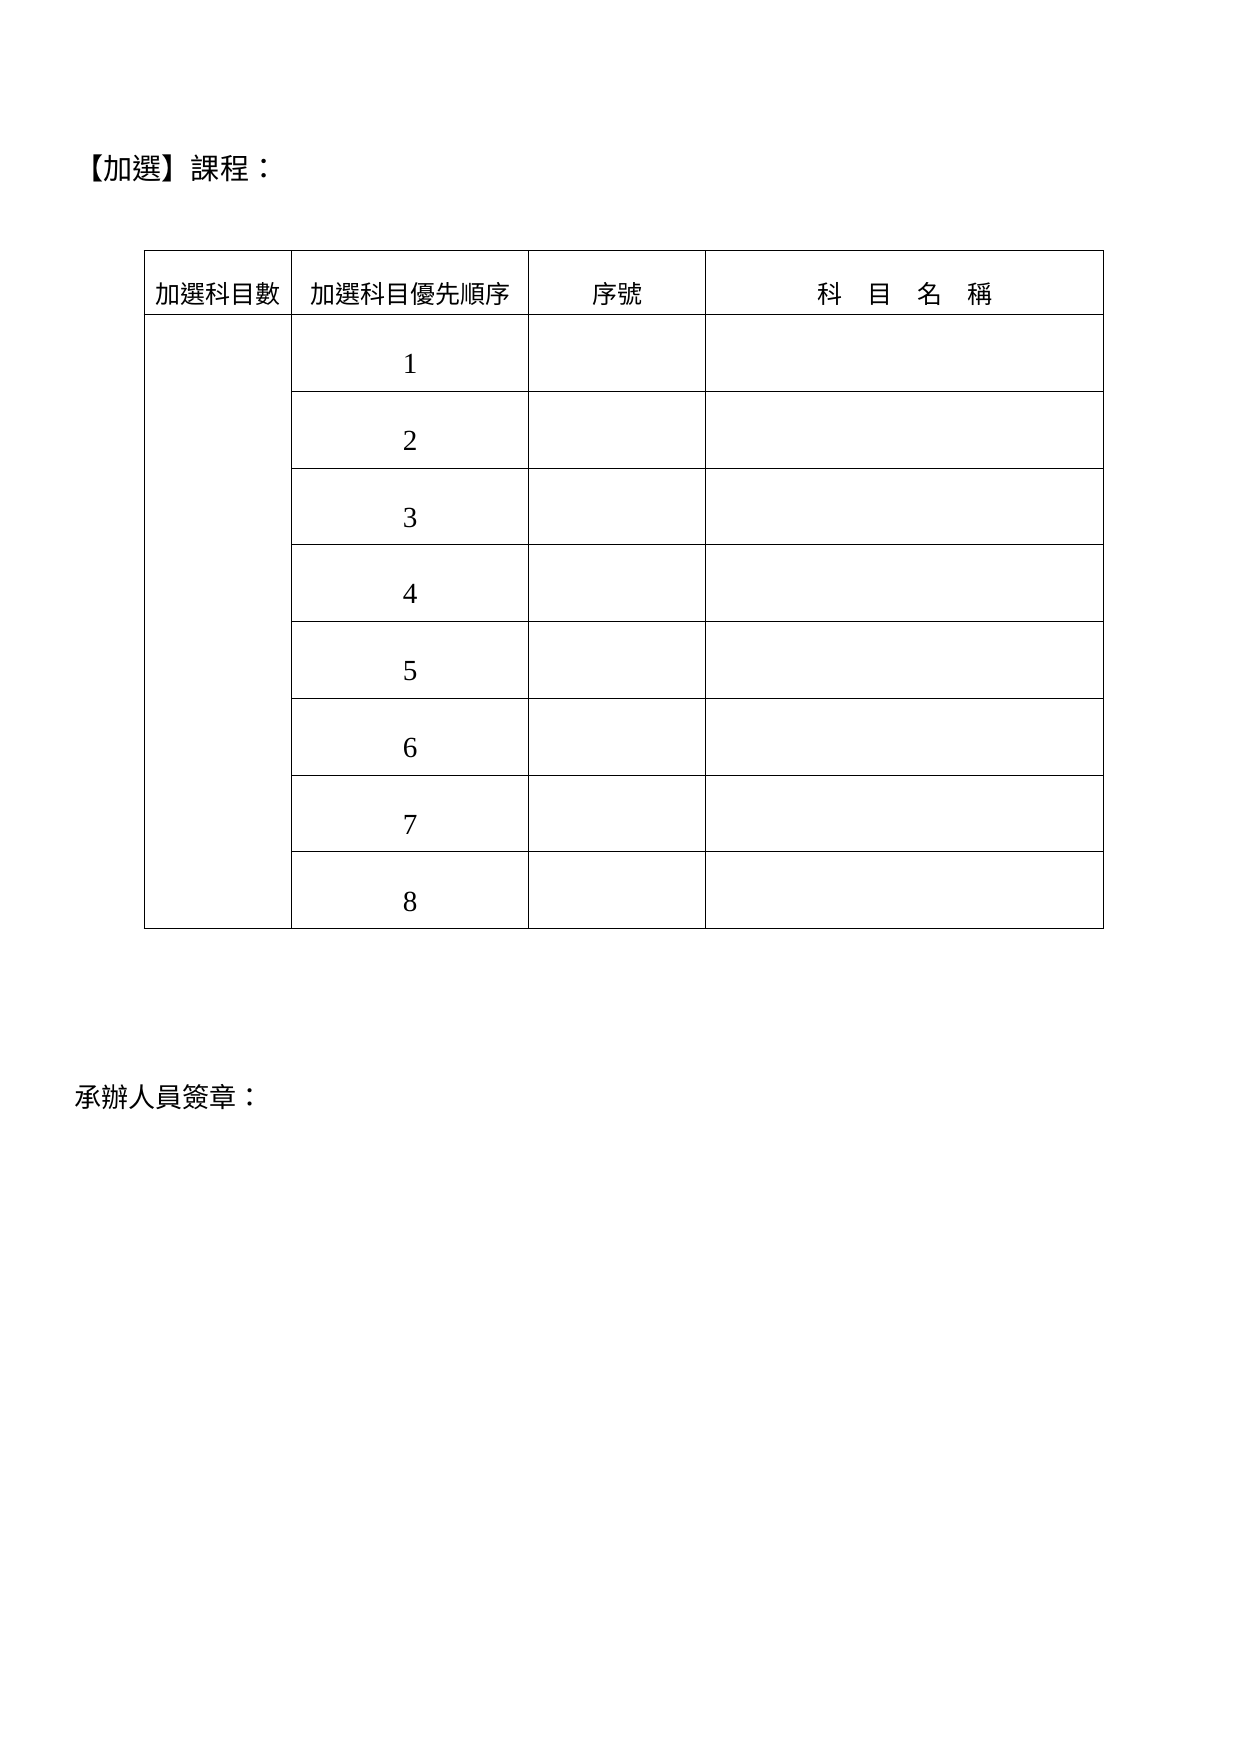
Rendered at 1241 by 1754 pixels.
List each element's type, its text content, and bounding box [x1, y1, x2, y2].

table_cell [706, 622, 1103, 698]
table_cell [529, 545, 705, 621]
table_cell [706, 315, 1103, 391]
table_cell [529, 469, 705, 544]
table_cell [706, 852, 1103, 928]
table_cell [529, 852, 705, 928]
table_cell [529, 776, 705, 851]
table_cell 5 [292, 622, 528, 698]
table_cell 1 [292, 315, 528, 391]
table_cell 4 [292, 545, 528, 621]
table_cell 6 [292, 699, 528, 774]
table_cell [706, 699, 1103, 774]
text 【加選】課程： [74, 125, 1181, 188]
table_cell [706, 776, 1103, 851]
table_header 加選科目數 [145, 251, 291, 314]
table_cell 7 [292, 776, 528, 851]
table_cell 3 [292, 469, 528, 544]
table_cell [529, 699, 705, 774]
table_cell [706, 469, 1103, 544]
table_cell [529, 622, 705, 698]
table_header 加選科目優先順序 [292, 251, 528, 314]
table_cell [145, 315, 291, 928]
table_cell 2 [292, 392, 528, 467]
text 承辦人員簽章： [74, 1054, 1181, 1117]
table_cell [529, 315, 705, 391]
table_header 序號 [529, 251, 705, 314]
table_header 科 目 名 稱 [706, 251, 1103, 314]
table_cell [706, 392, 1103, 467]
table_cell [706, 545, 1103, 621]
table_cell [529, 392, 705, 467]
table_cell 8 [292, 852, 528, 928]
